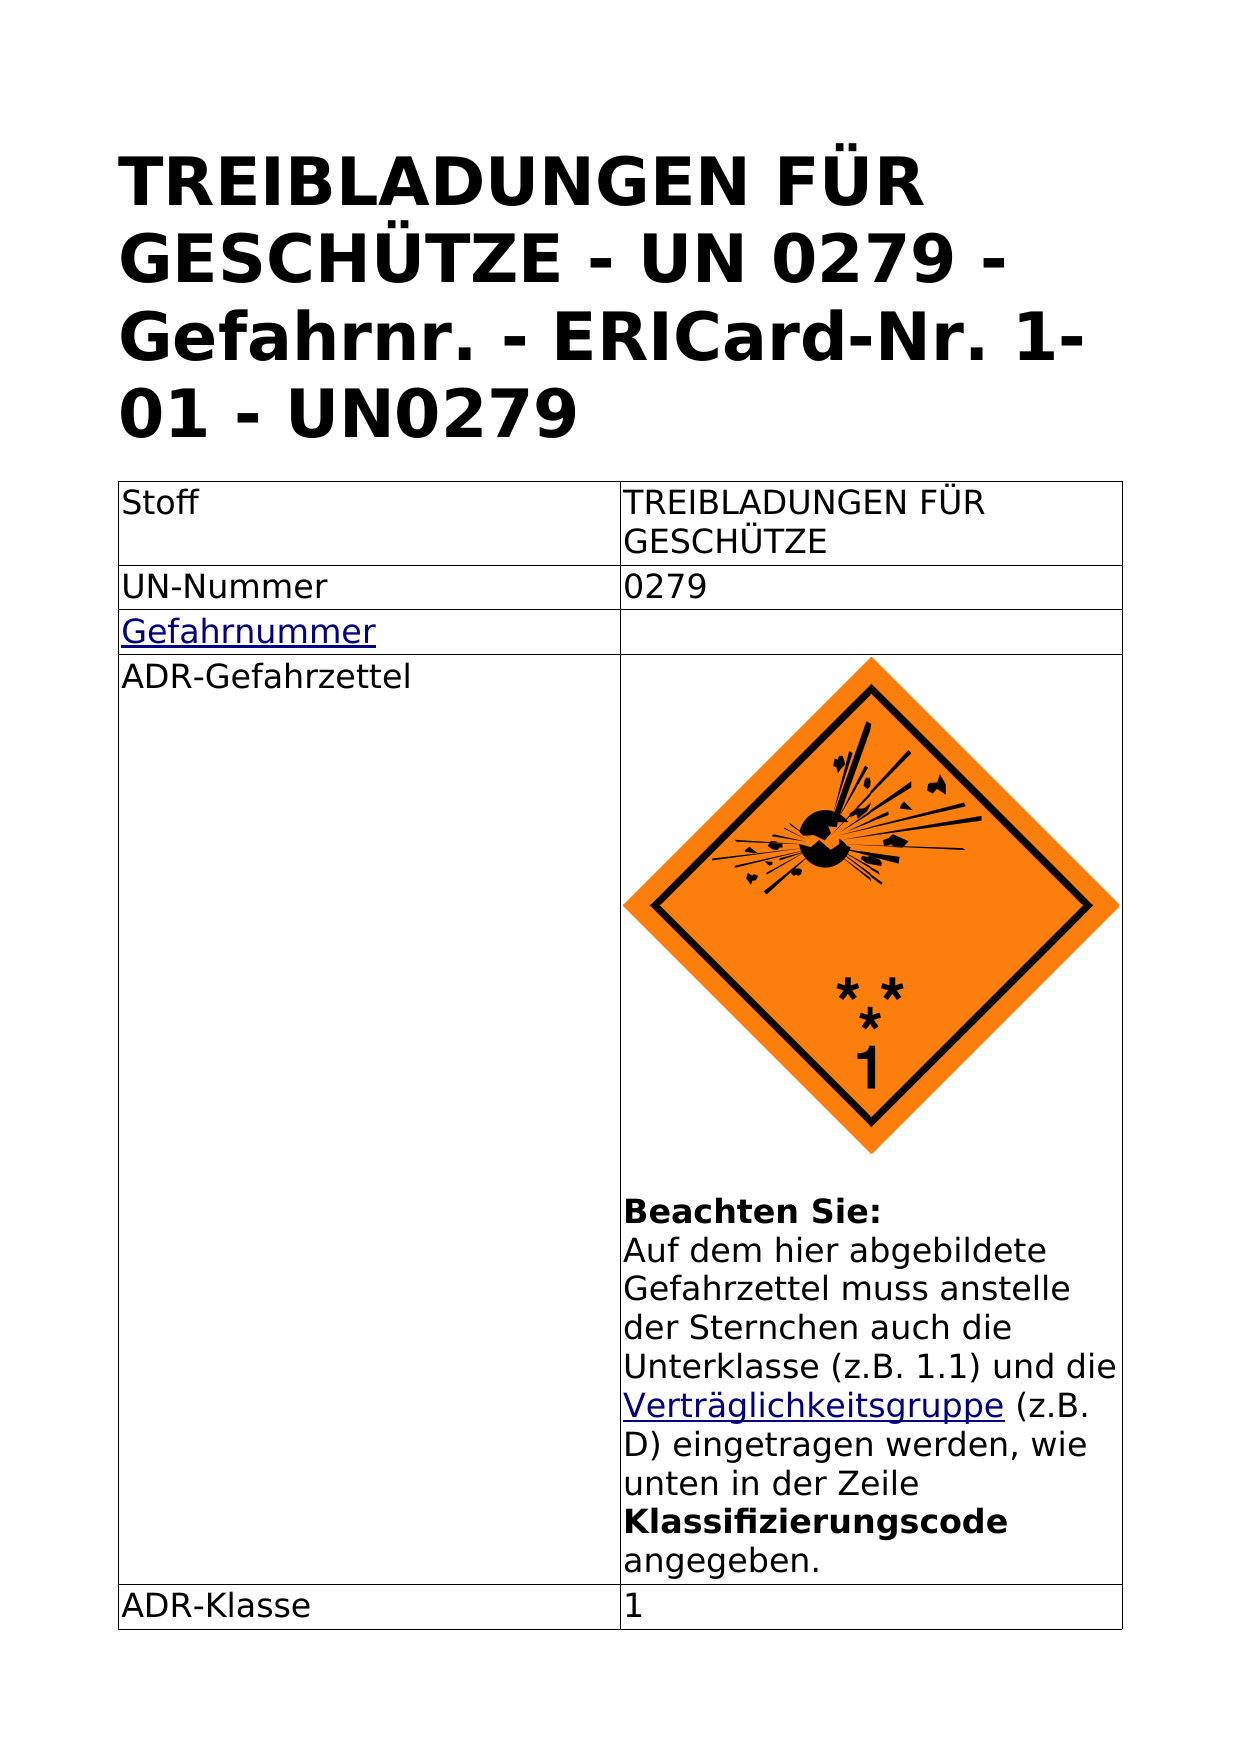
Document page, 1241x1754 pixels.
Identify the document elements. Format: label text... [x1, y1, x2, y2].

table_cell ADR-Klasse [119, 1585, 620, 1628]
subtitle TREIBLADUNGEN FÜR GESCHÜTZE - UN 0279 - Gefahrnr. - ERICard-Nr. 1-01 - UN0279 [118, 143, 1122, 453]
table_header Stoff [119, 482, 620, 564]
table_header TREIBLADUNGEN FÜR GESCHÜTZE [621, 482, 1122, 564]
table_cell 1 [621, 1585, 1122, 1628]
table_cell [621, 610, 1122, 654]
table_cell UN-Nummer [119, 566, 620, 609]
table_cell Gefahrnummer [119, 610, 620, 654]
table_cell 0279 [621, 566, 1122, 609]
table_cell Beachten Sie: Auf dem hier abgebildete Gefahrzettel muss anstelle der Sternchen auch die Unterklasse (z.B. 1.1) und die Verträglichkeitsgruppe (z.B. D) eingetragen werden, wie unten in der Zeile Klassifizierungscode angegeben. [621, 655, 1122, 1584]
table_cell ADR-Gefahrzettel [119, 655, 620, 1584]
picture [622, 657, 1120, 1154]
